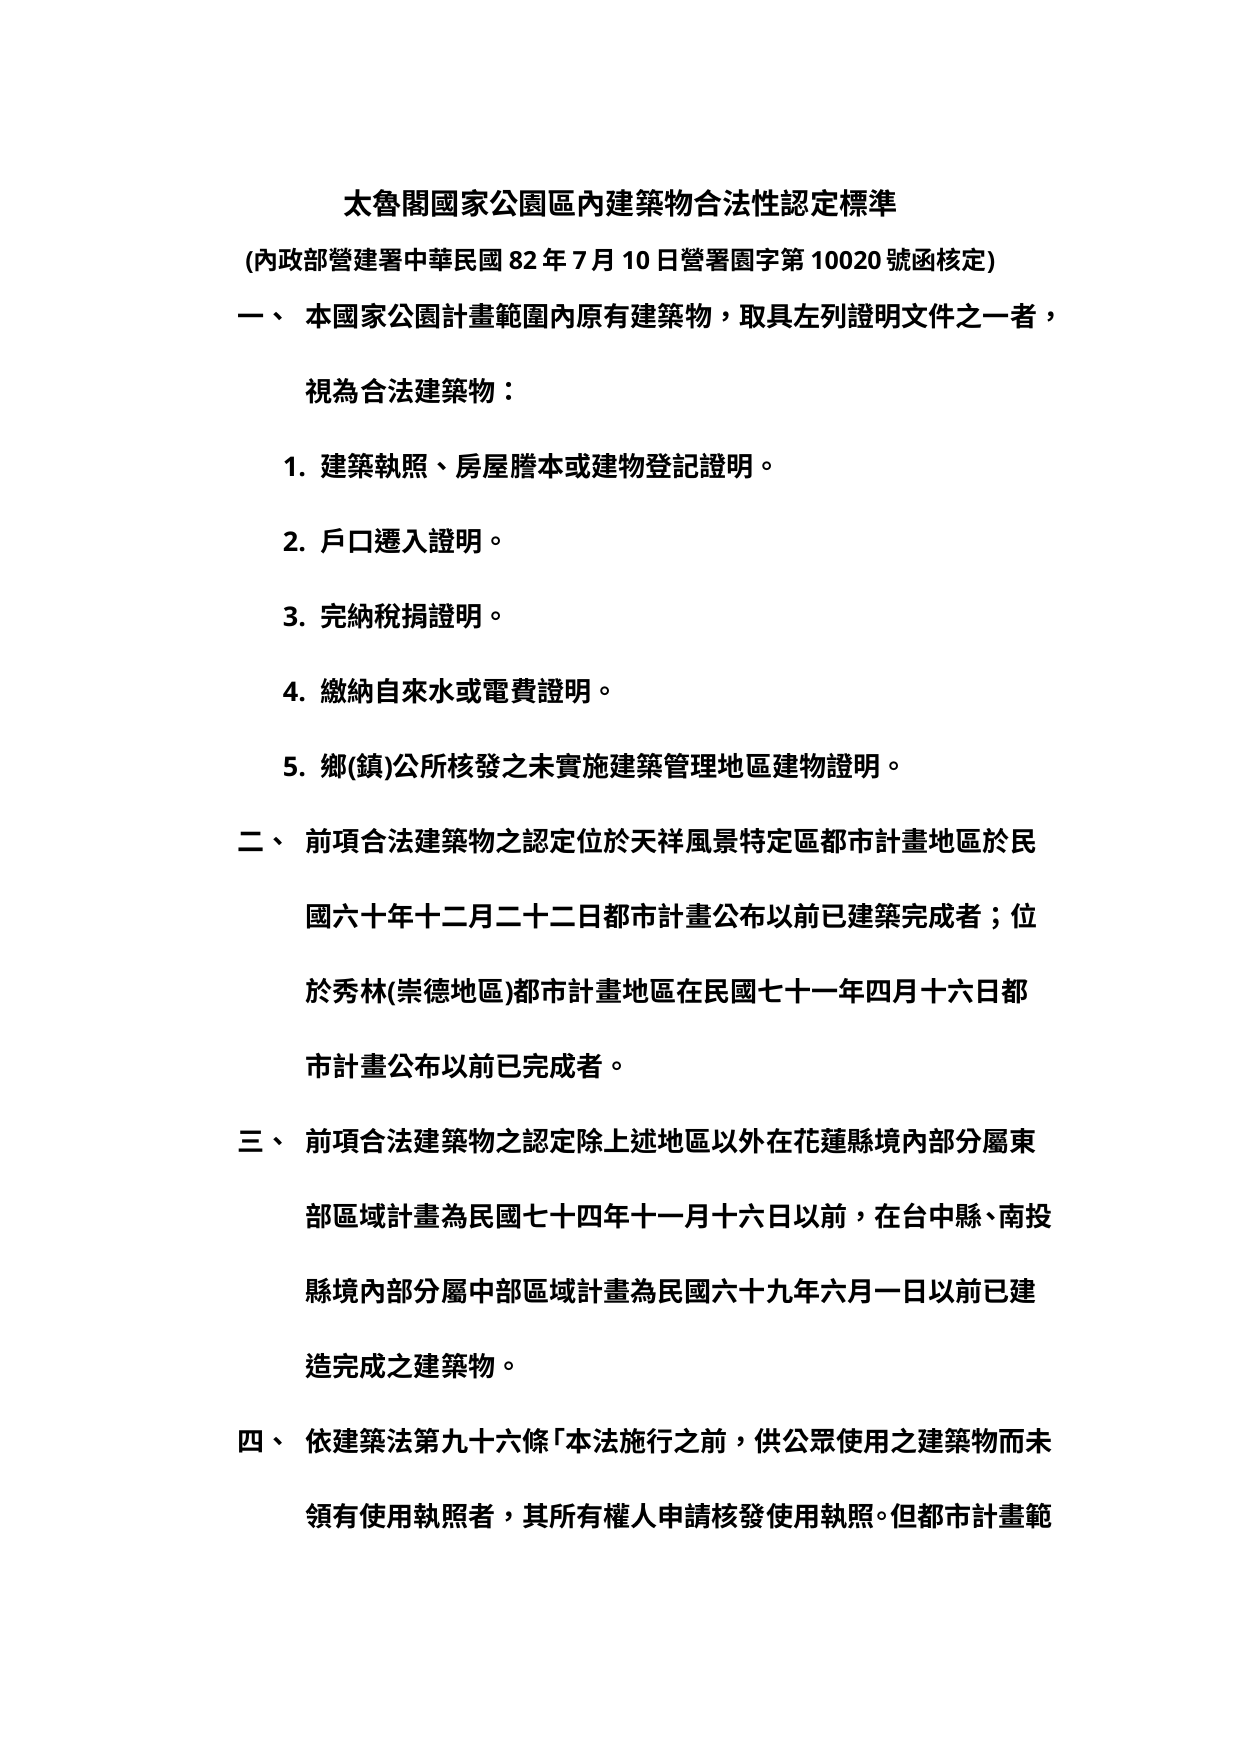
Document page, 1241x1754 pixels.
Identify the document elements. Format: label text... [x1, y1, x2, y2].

list 戶口遷入證明。 [283, 502, 1053, 577]
text (內政部營建署中華民國82年7月10日營署園字第10020號函核定) [187, 239, 1053, 277]
list 建築執照、房屋謄本或建物登記證明。 [283, 427, 1053, 502]
list 本國家公園計畫範圍內原有建築物，取具左列證明文件之一者，視為合法建築物： [237, 277, 1053, 427]
list 鄉(鎮)公所核發之未實施建築管理地區建物證明。 [283, 727, 1053, 802]
list 前項合法建築物之認定除上述地區以外在花蓮縣境內部分屬東部區域計畫為民國七十四年十一月十六日以前，在台中縣、南投縣境內部分屬中部區域計畫為民國六十九年六月一日以前已建造完成之建築物。 [237, 1102, 1053, 1402]
text 太魯閣國家公園區內建築物合法性認定標準 [187, 164, 1053, 239]
list 前項合法建築物之認定位於天祥風景特定區都市計畫地區於民國六十年十二月二十二日都市計畫公布以前已建築完成者；位於秀林(崇德地區)都市計畫地區在民國七十一年四月十六日都市計畫公布以前已完成者。 [237, 802, 1053, 1102]
list 依建築法第九十六條「本法施行之前，供公眾使用之建築物而未領有使用執照者，其所有權人申請核發使用執照。但都市計畫範 [237, 1402, 1053, 1552]
list 完納稅捐證明。 [283, 577, 1053, 652]
list 繳納自來水或電費證明。 [283, 652, 1053, 727]
